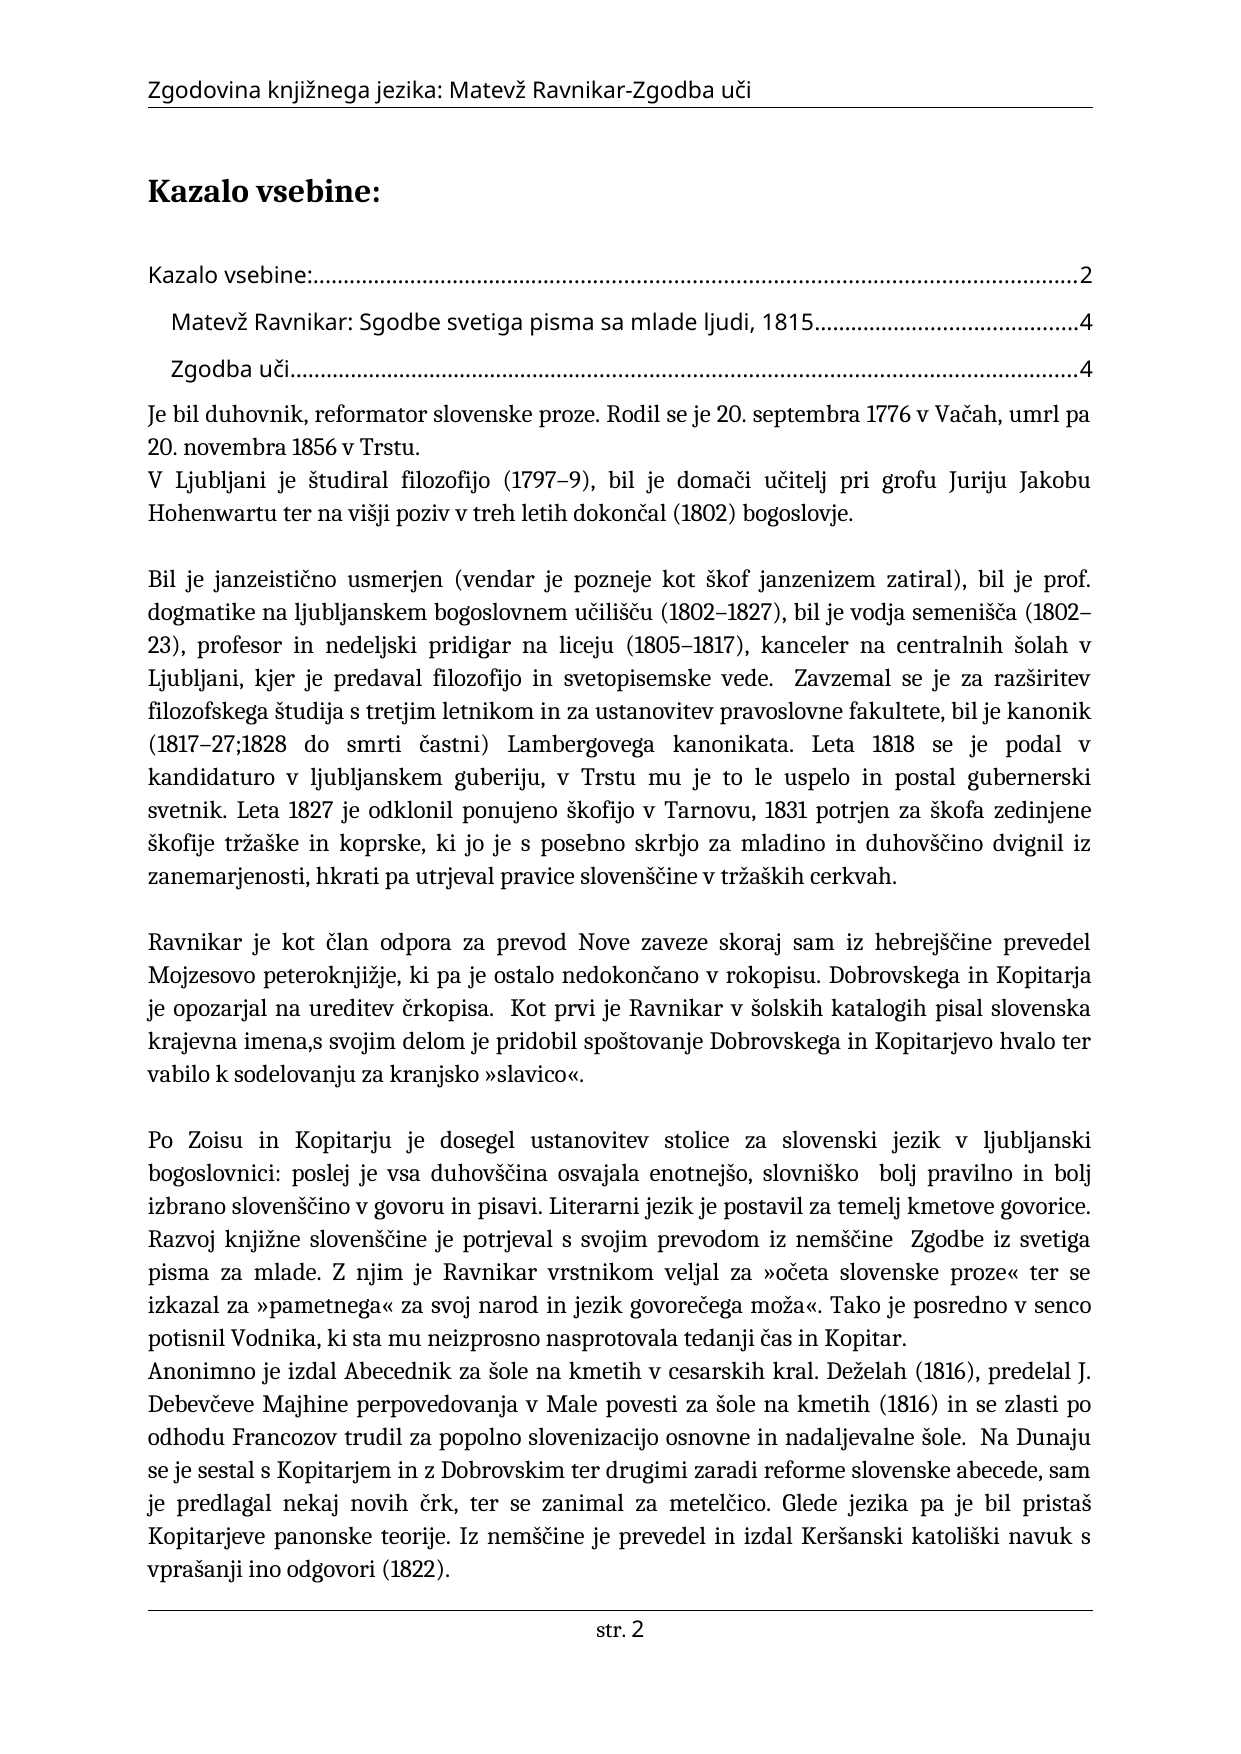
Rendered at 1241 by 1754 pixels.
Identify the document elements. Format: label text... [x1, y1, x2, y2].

text Zgodba uči 4 [171, 353, 1093, 384]
subtitle Kazalo vsebine: [148, 173, 1093, 211]
text Je bil duhovnik, reformator slovenske proze. Rodil se je 20. septembra 1776 v Vačah, umrl pa 20. novembra 1856 v Trstu. [148, 399, 1093, 461]
text Po Zoisu in Kopitarju je dosegel ustanovitev stolice za slovenski jezik v ljubljanski bogoslovnici: poslej je vsa duhovščina osvajala enotnejšo, slovniško bolj pravilno in bolj izbrano slovenščino v govoru in pisavi. Literarni jezik je postavil za temelj kmetove govorice. Razvoj knjižne slovenščine je potrjeval s svojim prevodom iz nemščine Zgodbe iz svetiga pisma za mlade. Z njim je Ravnikar vrstnikom veljal za »očeta slovenske proze« ter se izkazal za »pametnega« za svoj narod in jezik govorečega moža«. Tako je posredno v senco potisnil Vodnika, ki sta mu neizprosno nasprotovala tedanji čas in Kopitar. [148, 1126, 1093, 1353]
text Bil je janzeistično usmerjen (vendar je pozneje kot škof janzenizem zatiral), bil je prof. dogmatike na ljubljanskem bogoslovnem učilišču (1802–1827), bil je vodja semenišča (1802–23), profesor in nedeljski pridigar na liceju (1805–1817), kanceler na centralnih šolah v Ljubljani, kjer je predaval filozofijo in svetopisemske vede. Zavzemal se je za razširitev filozofskega študija s tretjim letnikom in za ustanovitev pravoslovne fakultete, bil je kanonik (1817–27;1828 do smrti častni) Lambergovega kanonikata. Leta 1818 se je podal v kandidaturo v ljubljanskem guberiju, v Trstu mu je to le uspelo in postal gubernerski svetnik. Leta 1827 je odklonil ponujeno škofijo v Tarnovu, 1831 potrjen za škofa zedinjene škofije tržaške in koprske, ki jo je s posebno skrbjo za mladino in duhovščino dvignil iz zanemarjenosti, hkrati pa utrjeval pravice slovenščine v tržaških cerkvah. [148, 564, 1093, 891]
text Matevž Ravnikar: Sgodbe svetiga pisma sa mlade ljudi, 1815 4 [171, 306, 1093, 337]
text V Ljubljani je študiral filozofijo (1797–9), bil je domači učitelj pri grofu Juriju Jakobu Hohenwartu ter na višji poziv v treh letih dokončal (1802) bogoslovje. [148, 466, 1093, 527]
text Anonimno je izdal Abecednik za šole na kmetih v cesarskih kral. Deželah (1816), predelal J. Debevčeve Majhine perpovedovanja v Male povesti za šole na kmetih (1816) in se zlasti po odhodu Francozov trudil za popolno slovenizacijo osnovne in nadaljevalne šole. Na Dunaju se je sestal s Kopitarjem in z Dobrovskim ter drugimi zaradi reforme slovenske abecede, sam je predlagal nekaj novih črk, ter se zanimal za metelčico. Glede jezika pa je bil pristaš Kopitarjeve panonske teorije. Iz nemščine je prevedel in izdal Keršanski katoliški navuk s vprašanji ino odgovori (1822). [148, 1357, 1093, 1584]
text Ravnikar je kot član odpora za prevod Nove zaveze skoraj sam iz hebrejščine prevedel Mojzesovo peteroknjižje, ki pa je ostalo nedokončano v rokopisu. Dobrovskega in Kopitarja je opozarjal na ureditev črkopisa. Kot prvi je Ravnikar v šolskih katalogih pisal slovenska krajevna imena,s svojim delom je pridobil spoštovanje Dobrovskega in Kopitarjevo hvalo ter vabilo k sodelovanju za kranjsko »slavico«. [148, 928, 1093, 1089]
text Kazalo vsebine: 2 [148, 259, 1093, 290]
